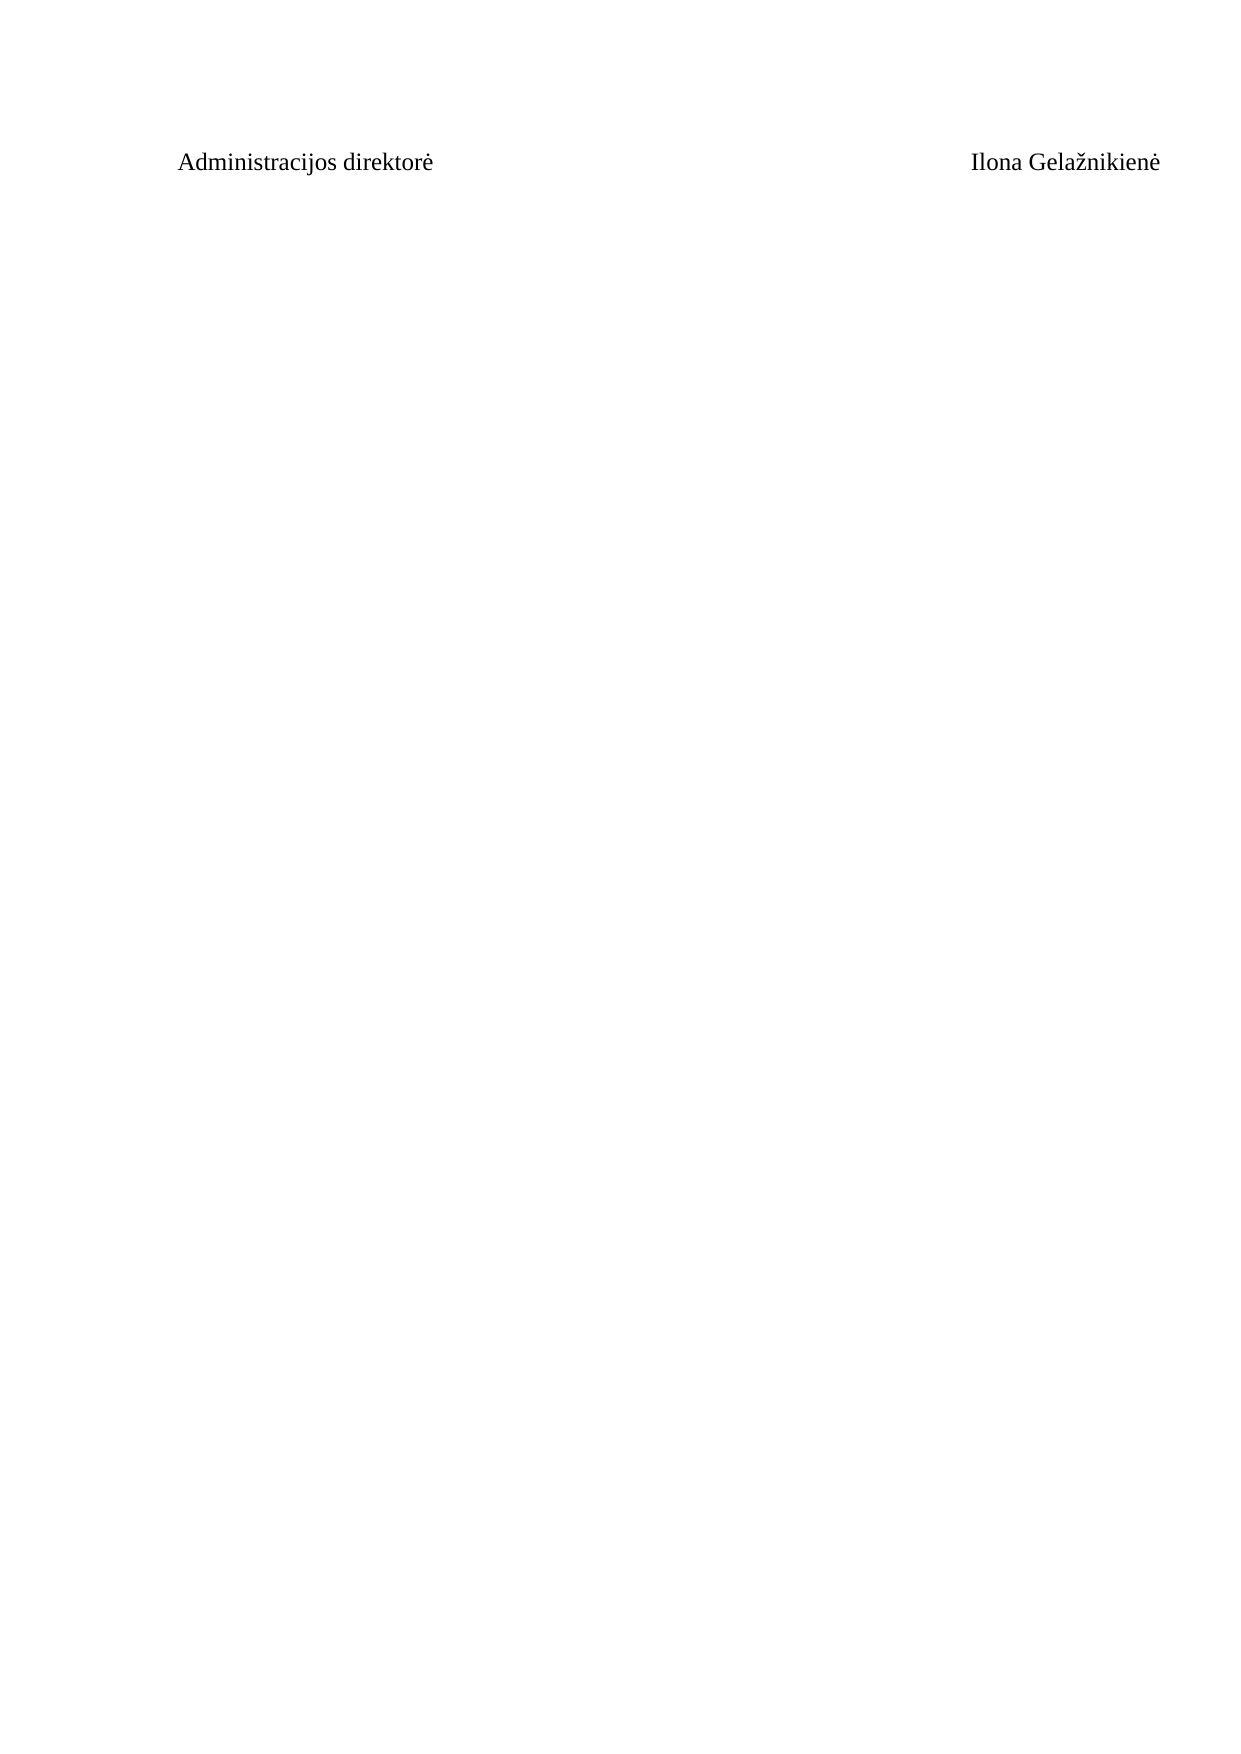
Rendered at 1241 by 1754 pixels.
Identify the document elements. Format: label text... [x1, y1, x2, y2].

text Administracijos direktorė Ilona Gelažnikienė [177, 147, 1181, 176]
